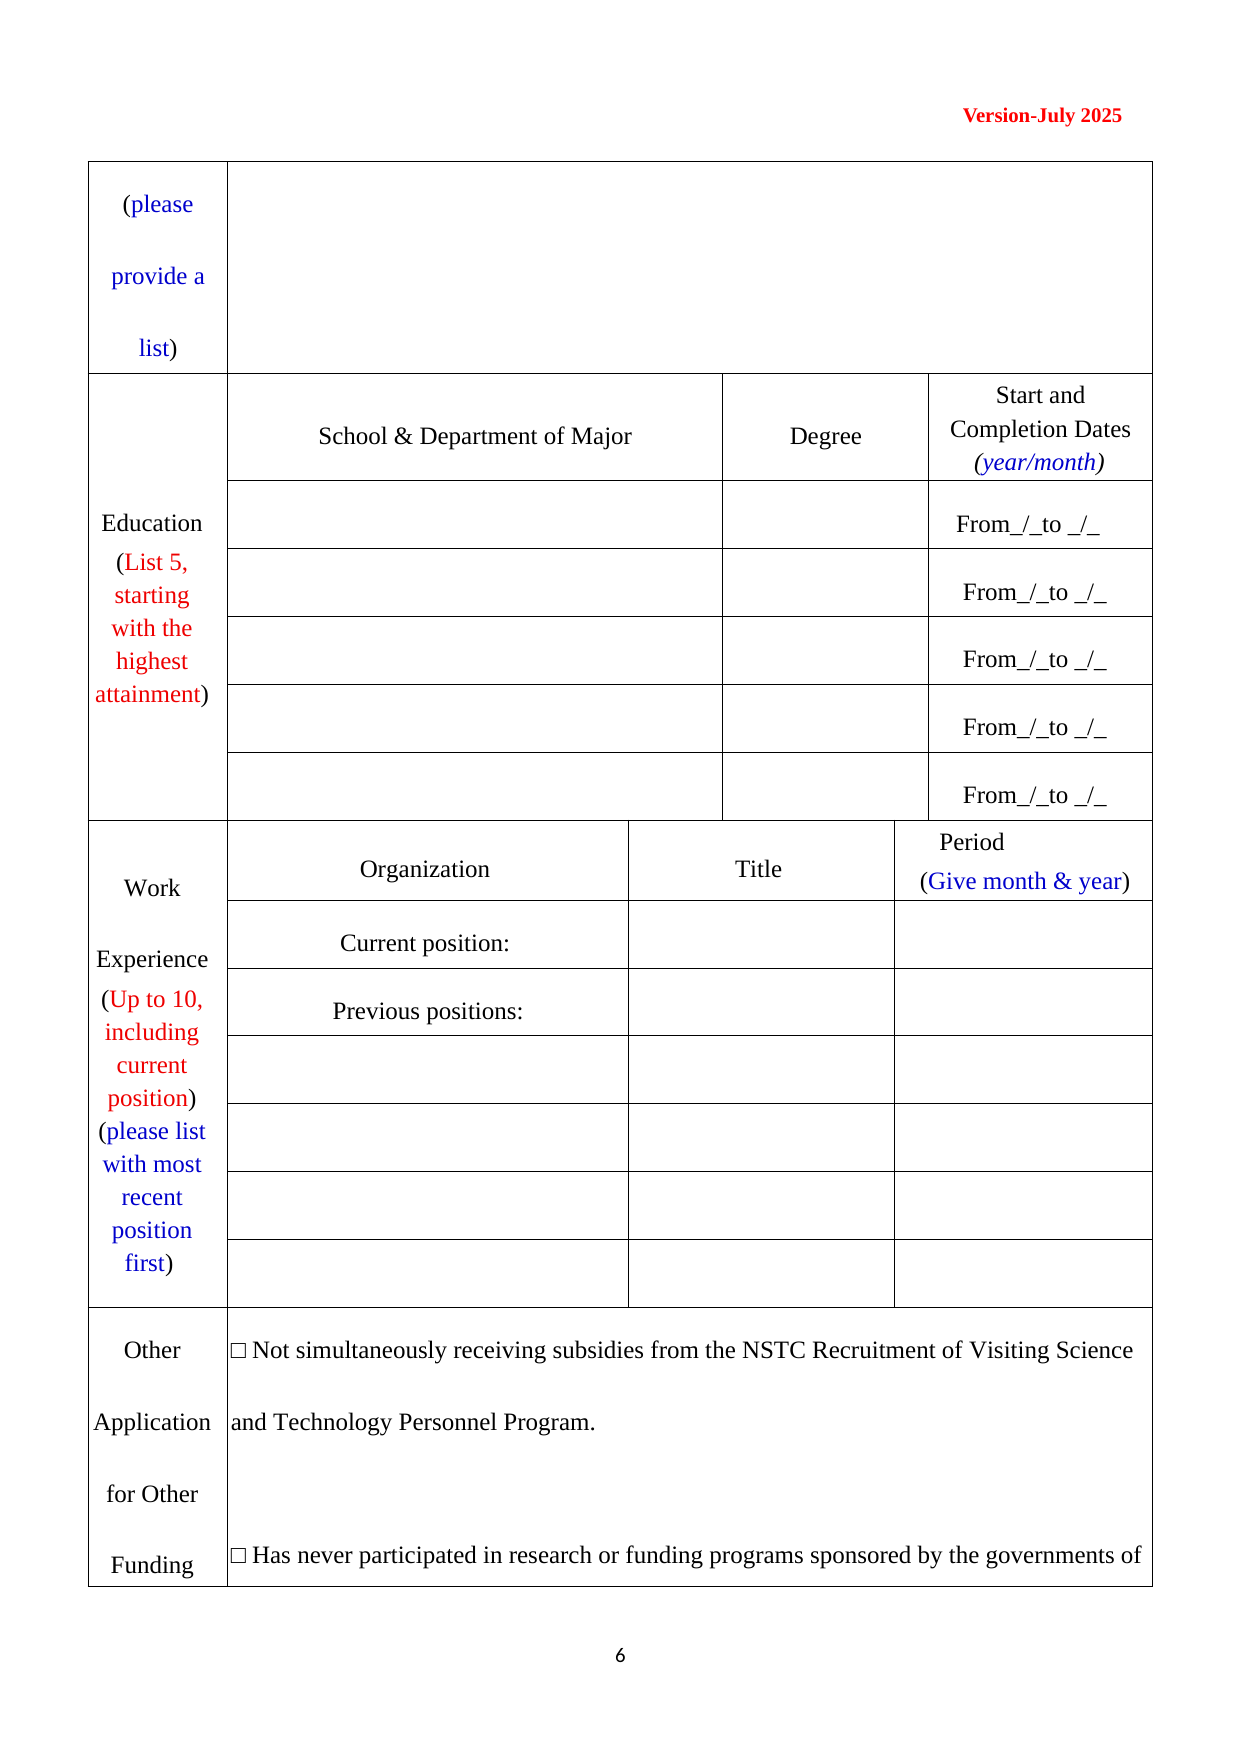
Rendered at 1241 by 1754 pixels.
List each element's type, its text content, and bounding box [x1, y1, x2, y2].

table_cell [629, 969, 894, 1035]
table_cell [723, 753, 928, 819]
table_cell From_/_to _/_ [929, 685, 1152, 752]
table_cell From_/_to _/_ [929, 549, 1152, 616]
table_cell [629, 1036, 894, 1103]
table_cell [723, 617, 928, 684]
table_cell □ Not simultaneously receiving subsidies from the NSTC Recruitment of Visiting Science and Technology Personnel Program. □ Has never participated in research or funding programs sponsored by the governments of [228, 1308, 1152, 1586]
table_cell [723, 549, 928, 616]
table_cell Other Application for Other Funding [89, 1308, 227, 1586]
table_cell Title [629, 821, 894, 900]
table_cell Current position: [228, 901, 628, 968]
table_cell [228, 617, 722, 684]
table_cell [228, 1104, 628, 1171]
table_cell [228, 685, 722, 752]
table_cell [629, 1172, 894, 1239]
table_cell [723, 685, 928, 752]
table_cell (please provide a list) [89, 162, 227, 373]
table_cell [629, 901, 894, 968]
table_cell [895, 1036, 1152, 1103]
table_cell Degree [723, 374, 928, 480]
table_cell [228, 753, 722, 819]
table_cell [895, 1240, 1152, 1307]
table_cell [228, 481, 722, 548]
table_cell [895, 901, 1152, 968]
table_cell Period (Give month & year) [895, 821, 1152, 900]
table_cell [629, 1240, 894, 1307]
table_cell [895, 1172, 1152, 1239]
table_cell [723, 481, 928, 548]
table_cell [228, 1172, 628, 1239]
table_cell Previous positions: [228, 969, 628, 1035]
table_cell [629, 1104, 894, 1171]
table_cell [895, 1104, 1152, 1171]
table_cell [228, 162, 1152, 373]
table_cell Start and Completion Dates (year/month) [929, 374, 1152, 480]
table_cell [895, 969, 1152, 1035]
table_cell Education (List 5, starting with the highest attainment) [89, 374, 227, 819]
table_cell [228, 1240, 628, 1307]
table_cell [228, 549, 722, 616]
table_cell [228, 1036, 628, 1103]
table_cell From_/_to _/_ [929, 481, 1152, 548]
table_cell From_/_to _/_ [929, 617, 1152, 684]
table_cell Work Experience (Up to 10, including current position) (please list with most recent position first) [89, 821, 227, 1307]
table_cell Organization [228, 821, 628, 900]
table_cell From_/_to _/_ [929, 753, 1152, 819]
table_cell School & Department of Major [228, 374, 722, 480]
